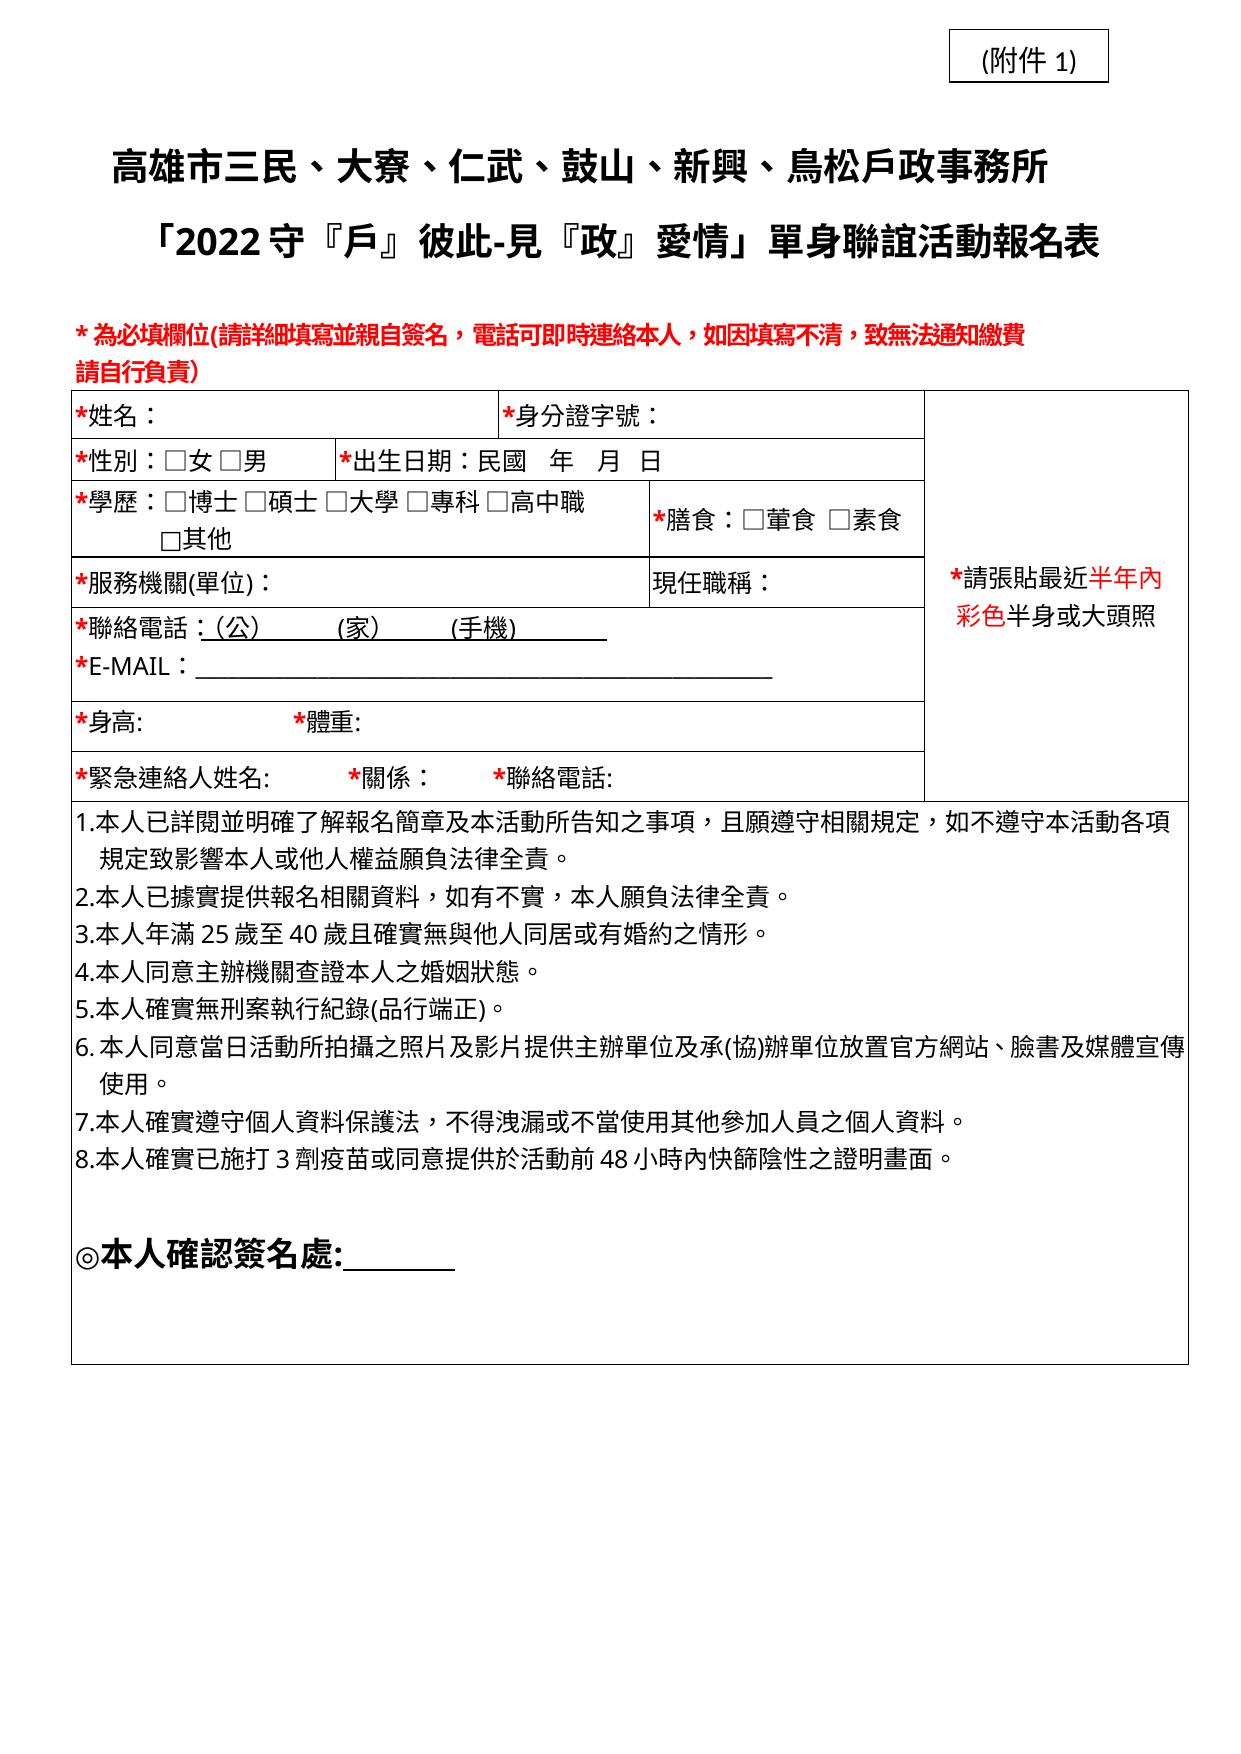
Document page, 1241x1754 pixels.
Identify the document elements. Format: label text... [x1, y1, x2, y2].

text (附件1) [965, 38, 1093, 74]
table_cell *學歷：□博士 □碩士 □大學 □專科 □高中職 □其他 [72, 481, 649, 556]
table_header *身分證字號： [499, 391, 924, 438]
table_cell *服務機關(單位)： [72, 558, 649, 607]
text * 為必填欄位(請詳細填寫並親自簽名，電話可即時連絡本人，如因填寫不清，致無法通知繳費請自行負責） [75, 314, 1042, 389]
table_header *姓名： [72, 391, 498, 438]
table_cell *聯絡電話：（公） (家） (手機) *E-MAIL：____________________________________________________ [72, 608, 924, 701]
table_cell *出生日期：民國 年 月 日 [336, 439, 924, 480]
table_header *請張貼最近半年內 彩色半身或大頭照 [925, 391, 1188, 801]
table_cell *性別：□女 □男 [72, 439, 335, 480]
text 「2022守『戶』彼此-見『政』愛情」單身聯誼活動報名表 [75, 202, 1165, 277]
table_cell *身高: *體重: [72, 702, 924, 751]
table_cell *膳食：□葷食 □素食 [650, 481, 924, 556]
table_cell 1.本人已詳閱並明確了解報名簡章及本活動所告知之事項，且願遵守相關規定，如不遵守本活動各項規定致影響本人或他人權益願負法律全責。 2.本人已據實提供報名相關資料，如有不實，本人願負法律全責。 3.本人年滿25歲至40歲且確實無與他人同居或有婚約之情形。 4.本人同意主辦機關查證本人之婚姻狀態。 5.本人確實無刑案執行紀錄(品行端正)。 6. 本人同意當日活動所拍攝之照片及影片提供主辦單位及承(協)辦單位放置官方網站、臉書及媒體宣傳使用。 7.本人確實遵守個人資料保護法，不得洩漏或不當使用其他參加人員之個人資料。 8.本人確實已施打3劑疫苗或同意提供於活動前48小時內快篩陰性之證明畫面。 ◎本人確認簽名處: [72, 802, 1188, 1364]
text 高雄市三民、大寮、仁武、鼓山、新興、鳥松戶政事務所 [75, 127, 1165, 202]
text [950, 30, 1108, 81]
table_cell 現任職稱： [650, 558, 924, 607]
table_cell *緊急連絡人姓名: *關係： *聯絡電話: [72, 752, 924, 801]
